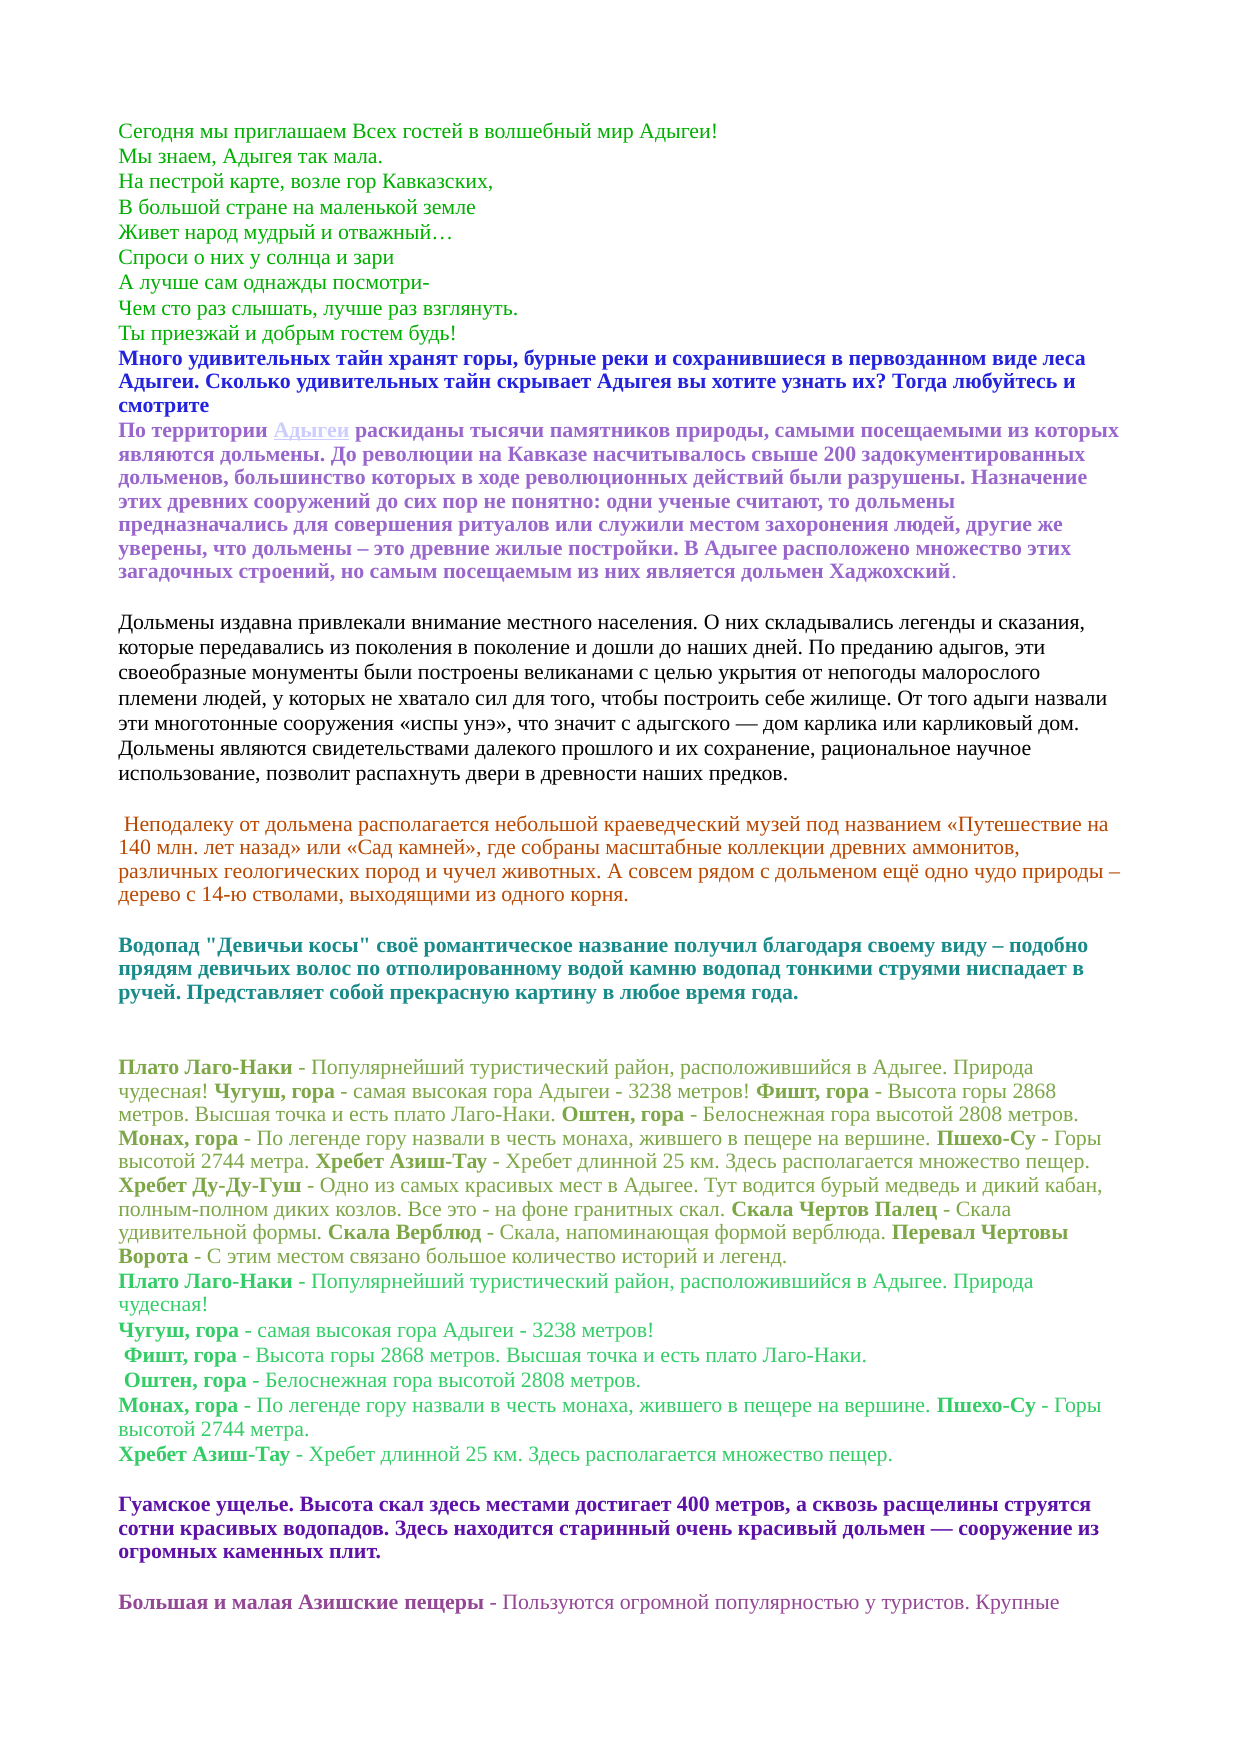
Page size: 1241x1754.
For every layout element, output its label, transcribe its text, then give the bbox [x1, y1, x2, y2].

text В большой стране на маленькой земле [118, 194, 1122, 219]
text Плато Лаго-Наки - Популярнейший туристический район, расположившийся в Адыгее. Природа чудесная! [118, 1268, 1122, 1317]
text Чем сто раз слышать, лучше раз взглянуть. [118, 294, 1122, 320]
text Хребет Азиш-Тау - Хребет длинной 25 км. Здесь располагается множество пещер. [118, 1441, 1122, 1466]
text Дольмены издавна привлекали внимание местного населения. О них складывались легенды и сказания, которые передавались из поколения в поколение и дошли до наших дней. По преданию адыгов, эти своеобразные монументы были построены великанами с целью укрытия от непогоды малорослого племени людей, у которых не хватало сил для того, чтобы построить себе жилище. От того адыги назвали эти многотонные сооружения «испы унэ», что значит с адыгского — дом карлика или карликовый дом. [118, 609, 1122, 735]
text Дольмены являются свидетельствами далекого прошлого и их сохранение, рациональное научное использование, позволит распахнуть двери в древности наших предков. [118, 735, 1122, 785]
text . [118, 1466, 1122, 1491]
text Оштен, гора - Белоснежная гора высотой 2808 метров. [118, 1367, 1122, 1392]
text Сегодня мы приглашаем Всех гостей в волшебный мир Адыгеи! [118, 118, 1122, 143]
text А лучше сам однажды посмотри- [118, 269, 1122, 294]
text Много удивительных тайн хранят горы, бурные реки и сохранившиеся в первозданном виде леса Адыгеи. Сколько удивительных тайн скрывает Адыгея вы хотите узнать их? Тогда любуйтесь и смотрите [118, 345, 1122, 417]
text Фишт, гора - Высота горы 2868 метров. Высшая точка и есть плато Лаго-Наки. [118, 1342, 1122, 1367]
text По территории Адыгеи раскиданы тысячи памятников природы, самыми посещаемыми из которых являются дольмены. До революции на Кавказе насчитывалось свыше 200 задокументированных дольменов, большинство которых в ходе революционных действий были разрушены. Назначение этих древних сооружений до сих пор не понятно: одни ученые считают, то дольмены предназначались для совершения ритуалов или служили местом захоронения людей, другие же уверены, что дольмены – это древние жилые постройки. В Адыгее расположено множество этих загадочных строений, но самым посещаемым из них является дольмен Хаджохский. [118, 417, 1122, 584]
text Ты приезжай и добрым гостем будь! [118, 320, 1122, 345]
text На пестрой карте, возле гор Кавказских, [118, 168, 1122, 194]
text Монах, гора - По легенде гору назвали в честь монаха, жившего в пещере на вершине. Пшехо-Су - Горы высотой 2744 метра. [118, 1392, 1122, 1441]
text Спроси о них у солнца и зари [118, 244, 1122, 269]
text Живет народ мудрый и отважный… [118, 219, 1122, 244]
text Водопад "Девичьи косы" своё романтическое название получил благодаря своему виду – подобно прядям девичьих волос по отполированному водой камню водопад тонкими струями ниспадает в ручей. Представляет собой прекрасную картину в любое время года.. [118, 932, 1122, 1004]
text Большая и малая Азишские пещеры - Пользуются огромной популярностью у туристов. Крупные [118, 1589, 1122, 1614]
text Чугуш, гора - самая высокая гора Адыгеи - 3238 метров! [118, 1317, 1122, 1342]
text Мы знаем, Адыгея так мала. [118, 143, 1122, 168]
text Гуамское ущелье. Высота скал здесь местами достигает 400 метров, а сквозь расщелины струятся сотни красивых водопадов. Здесь находится старинный очень красивый дольмен — сооружение из огромных каменных плит. [118, 1491, 1122, 1564]
text Неподалеку от дольмена располагается небольшой краеведческий музей под названием «Путешествие на 140 млн. лет назад» или «Сад камней», где собраны масштабные коллекции древних аммонитов, различных геологических пород и чучел животных. А совсем рядом с дольменом ещё одно чудо природы – дерево с 14-ю стволами, выходящими из одного корня. [118, 811, 1122, 906]
text Плато Лаго-Наки - Популярнейший туристический район, расположившийся в Адыгее. Природа чудесная! Чугуш, гора - самая высокая гора Адыгеи - 3238 метров! Фишт, гора - Высота горы 2868 метров. Высшая точка и есть плато Лаго-Наки. Оштен, гора - Белоснежная гора высотой 2808 метров. Монах, гора - По легенде гору назвали в честь монаха, жившего в пещере на вершине. Пшехо-Су - Горы высотой 2744 метра. Хребет Азиш-Тау - Хребет длинной 25 км. Здесь располагается множество пещер. Хребет Ду-Ду-Гуш - Одно из самых красивых мест в Адыгее. Тут водится бурый медведь и дикий кабан, полным-полном диких козлов. Все это - на фоне гранитных скал. Скала Чертов Палец - Скала удивительной формы. Скала Верблюд - Скала, напоминающая формой верблюда. Перевал Чертовы Ворота - С этим местом связано большое количество историй и легенд. [118, 1054, 1122, 1268]
